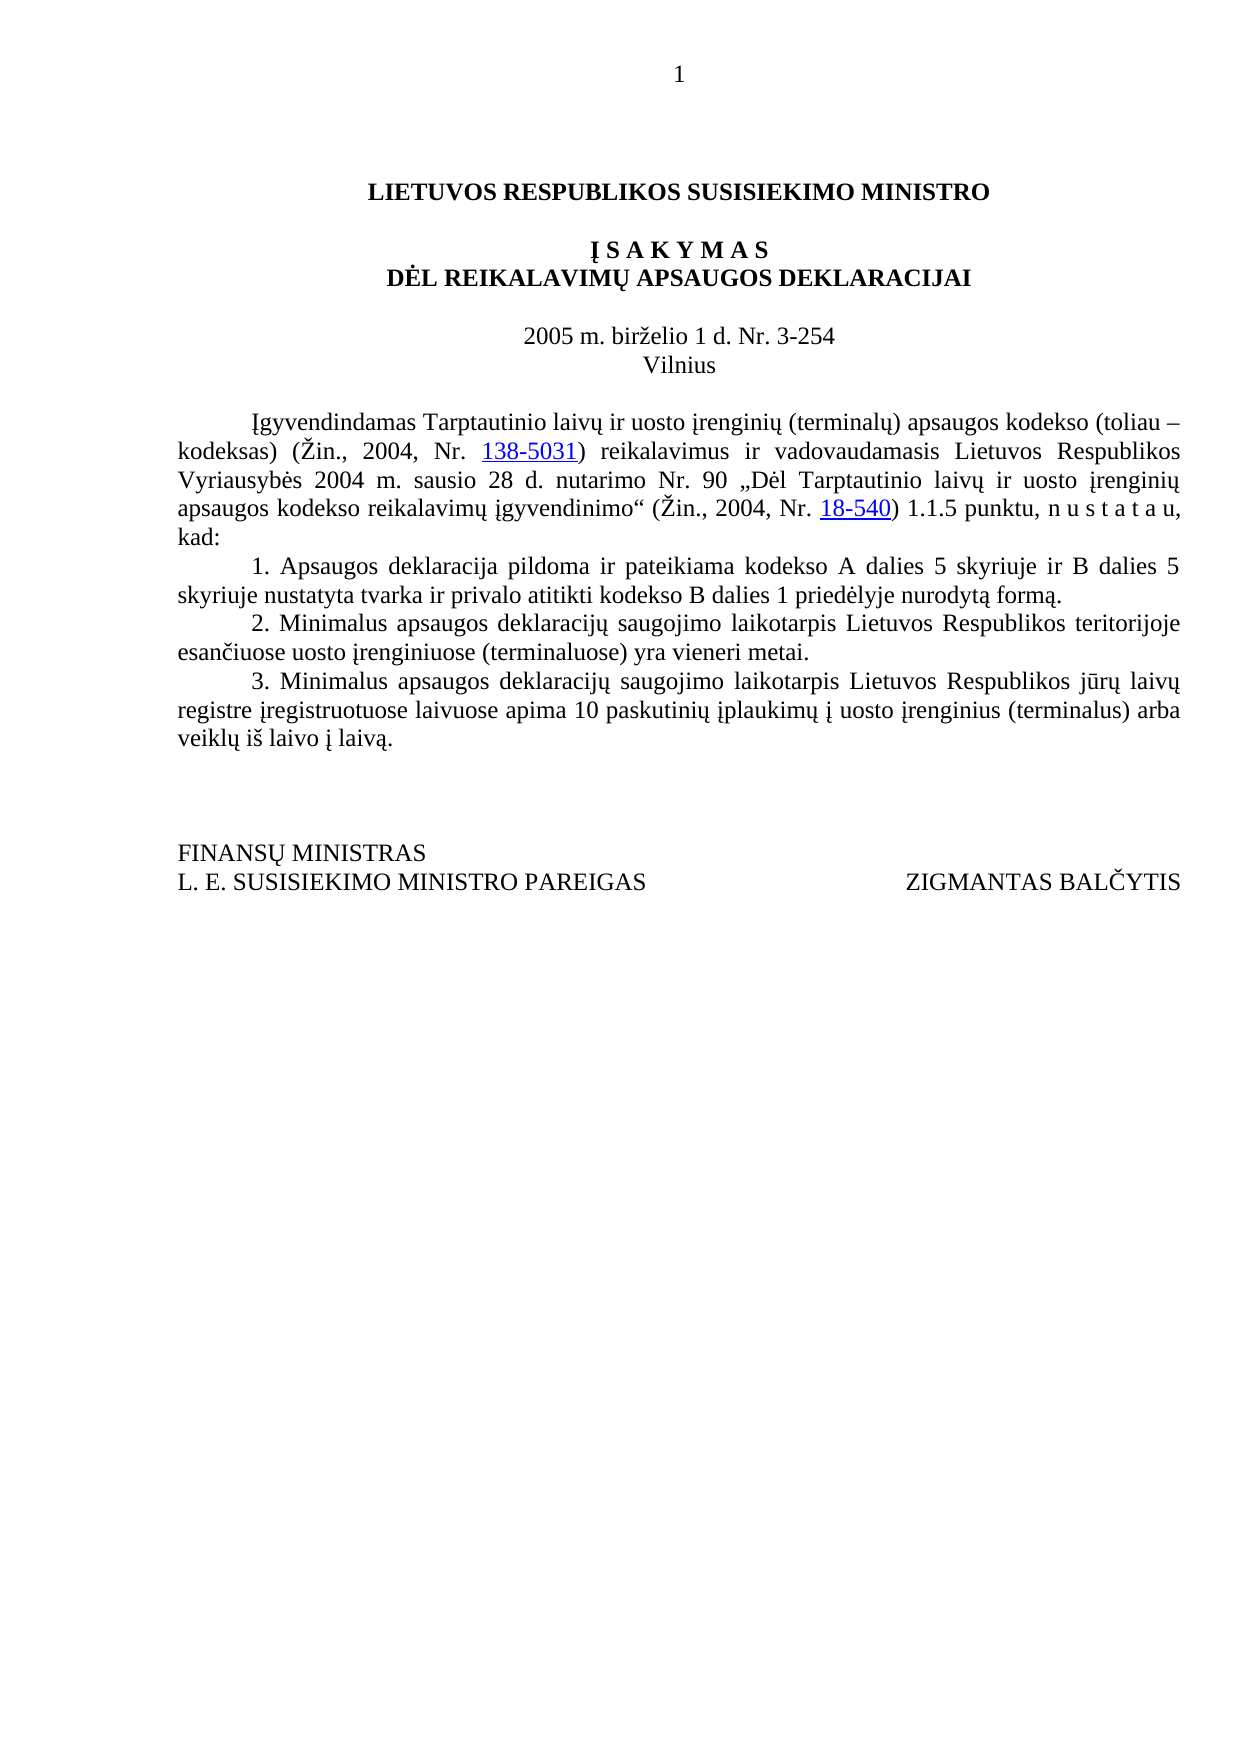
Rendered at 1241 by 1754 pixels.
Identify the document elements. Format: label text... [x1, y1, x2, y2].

text Įgyvendindamas Tarptautinio laivų ir uosto įrenginių (terminalų) apsaugos kodekso (toliau – kodeksas) (Žin., 2004, Nr. 138-5031) reikalavimus ir vadovaudamasis Lietuvos Respublikos Vyriausybės 2004 m. sausio 28 d. nutarimo Nr. 90 „Dėl Tarptautinio laivų ir uosto įrenginių apsaugos kodekso reikalavimų įgyvendinimo“ (Žin., 2004, Nr. 18-540) 1.1.5 punktu, nustatau, kad: [177, 407, 1181, 551]
text 1. Apsaugos deklaracija pildoma ir pateikiama kodekso A dalies 5 skyriuje ir B dalies 5 skyriuje nustatyta tvarka ir privalo atitikti kodekso B dalies 1 priedėlyje nurodytą formą. [177, 551, 1181, 608]
text LIETUVOS RESPUBLIKOS SUSISIEKIMO MINISTRO [177, 177, 1181, 206]
text Į S A K Y M A S [177, 235, 1181, 263]
text L. E. SUSISIEKIMO MINISTRO PAREIGAS ZIGMANTAS BALČYTIS [177, 867, 1181, 896]
text 2005 m. birželio 1 d. Nr. 3-254 [177, 321, 1181, 350]
text Vilnius [177, 350, 1181, 378]
text 2. Minimalus apsaugos deklaracijų saugojimo laikotarpis Lietuvos Respublikos teritorijoje esančiuose uosto įrenginiuose (terminaluose) yra vieneri metai. [177, 608, 1181, 666]
text 3. Minimalus apsaugos deklaracijų saugojimo laikotarpis Lietuvos Respublikos jūrų laivų registre įregistruotuose laivuose apima 10 paskutinių įplaukimų į uosto įrenginius (terminalus) arba veiklų iš laivo į laivą. [177, 666, 1181, 752]
text FINANSŲ MINISTRAS [177, 838, 1181, 867]
text DĖL REIKALAVIMŲ APSAUGOS DEKLARACIJAI [177, 263, 1181, 292]
